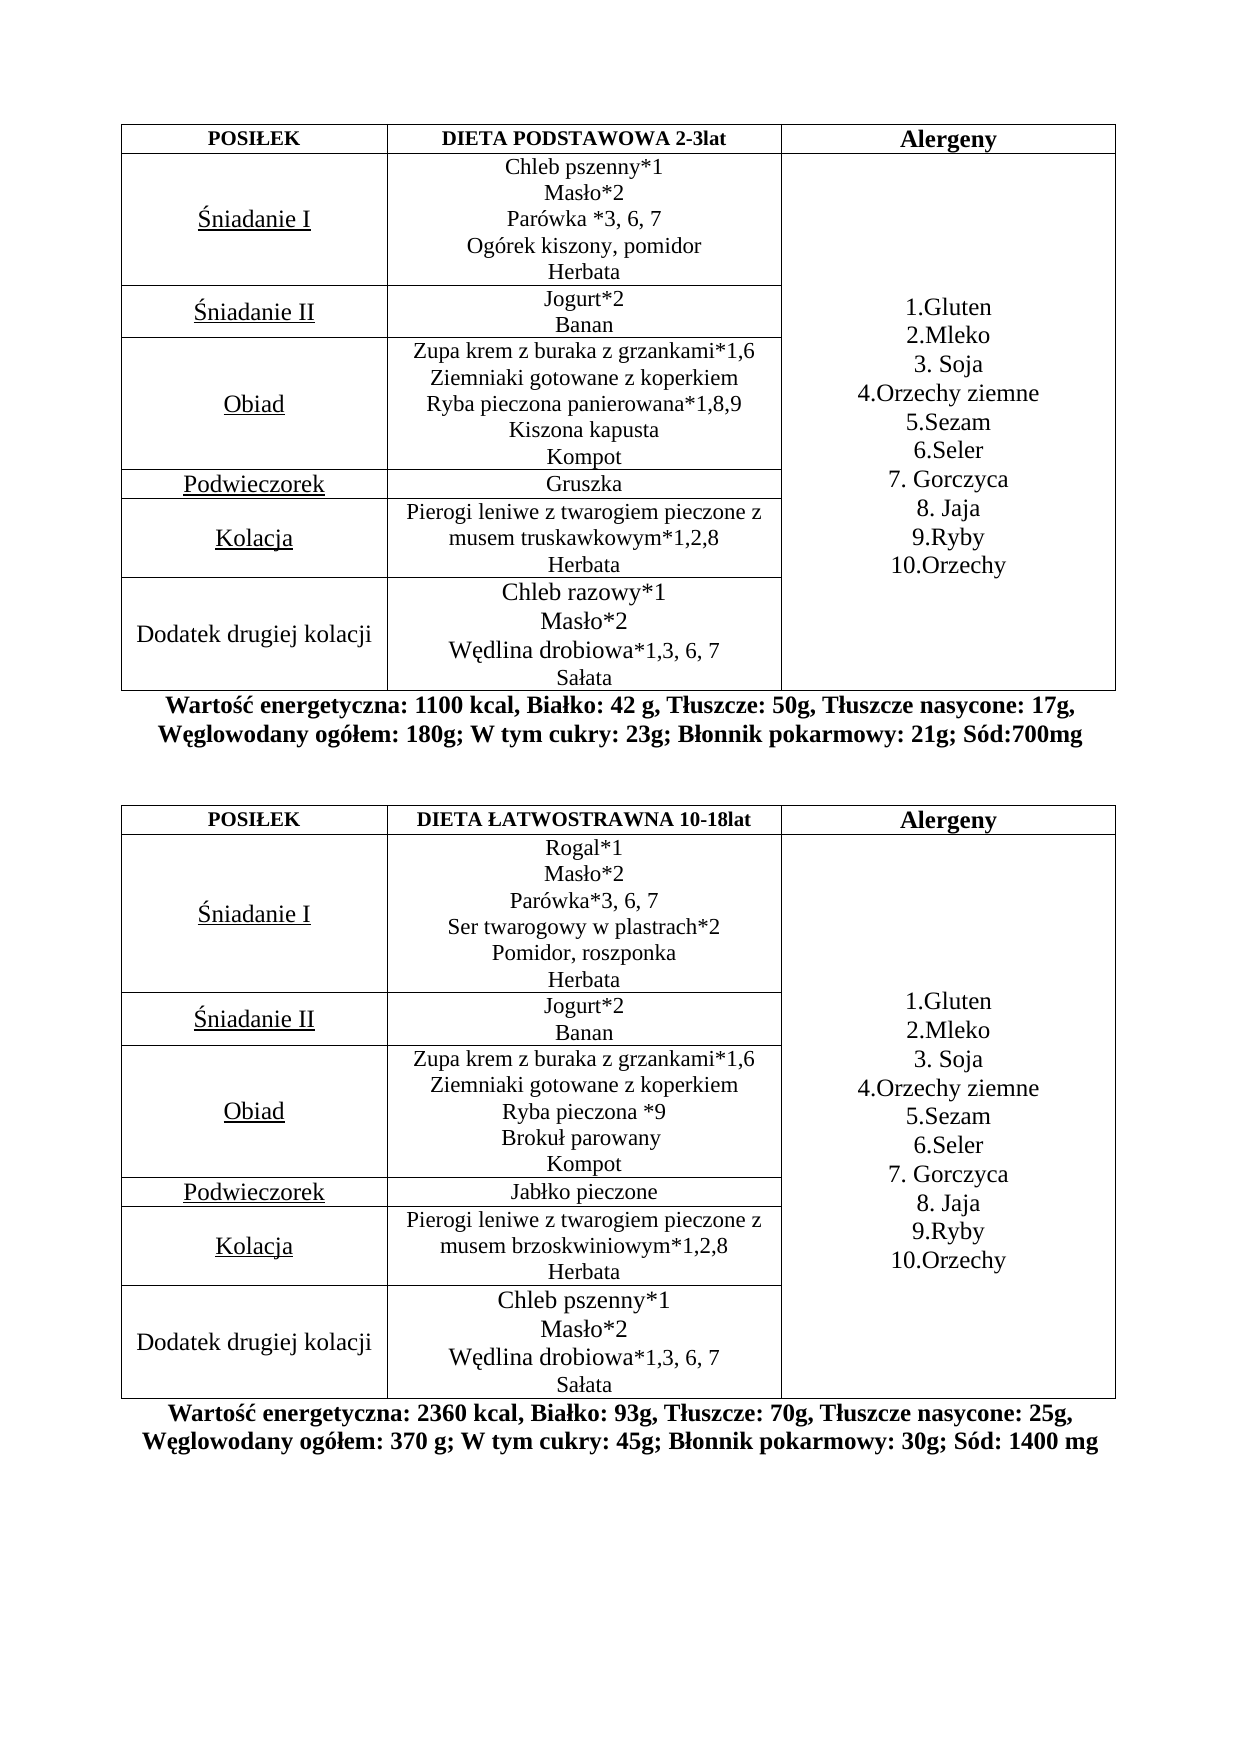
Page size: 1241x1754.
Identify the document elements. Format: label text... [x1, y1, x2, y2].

table_cell Pierogi leniwe z twarogiem pieczone z musem truskawkowym*1,2,8 Herbata [388, 499, 781, 577]
table_cell Pierogi leniwe z twarogiem pieczone z musem brzoskwiniowym*1,2,8 Herbata [388, 1207, 781, 1285]
table_cell Kolacja [122, 499, 387, 577]
table_cell Podwieczorek [122, 1178, 387, 1206]
table_cell Dodatek drugiej kolacji [122, 578, 387, 690]
table_cell 1.Gluten 2.Mleko 3. Soja 4.Orzechy ziemne 5.Sezam 6.Seler 7. Gorczyca 8. Jaja 9.Ryby 10.Orzechy [782, 835, 1115, 1397]
text Wartość energetyczna: 2360 kcal, Białko: 93g, Tłuszcze: 70g, Tłuszcze nasycone: 25g, Węglowodany ogółem: 370 g; W tym cukry: 45g; Błonnik pokarmowy: 30g; Sód: 1400 mg [118, 1398, 1122, 1455]
table_cell Jabłko pieczone [388, 1178, 781, 1206]
table_cell Chleb razowy*1 Masło*2 Wędlina drobiowa*1,3, 6, 7 Sałata [388, 578, 781, 690]
table_header POSIŁEK [122, 806, 387, 834]
table_cell Kolacja [122, 1207, 387, 1285]
table_cell Gruszka [388, 470, 781, 498]
table_cell 1.Gluten 2.Mleko 3. Soja 4.Orzechy ziemne 5.Sezam 6.Seler 7. Gorczyca 8. Jaja 9.Ryby 10.Orzechy [782, 154, 1115, 690]
table_header DIETA PODSTAWOWA 2-3lat [388, 125, 781, 153]
table_cell Obiad [122, 338, 387, 469]
table_cell Jogurt*2 Banan [388, 286, 781, 337]
table_cell Dodatek drugiej kolacji [122, 1286, 387, 1397]
table_header Alergeny [782, 125, 1115, 153]
table_cell Śniadanie I [122, 835, 387, 992]
table_cell Obiad [122, 1046, 387, 1177]
table_cell Śniadanie I [122, 154, 387, 284]
table_cell Zupa krem z buraka z grzankami*1,6 Ziemniaki gotowane z koperkiem Ryba pieczona *9 Brokuł parowany Kompot [388, 1046, 781, 1177]
table_cell Śniadanie II [122, 993, 387, 1045]
text Wartość energetyczna: 1100 kcal, Białko: 42 g, Tłuszcze: 50g, Tłuszcze nasycone: 17g, Węglowodany ogółem: 180g; W tym cukry: 23g; Błonnik pokarmowy: 21g; Sód:700mg [118, 690, 1122, 747]
table_cell Chleb pszenny*1 Masło*2 Parówka *3, 6, 7 Ogórek kiszony, pomidor Herbata [388, 154, 781, 284]
table_cell Śniadanie II [122, 286, 387, 337]
table_cell Zupa krem z buraka z grzankami*1,6 Ziemniaki gotowane z koperkiem Ryba pieczona panierowana*1,8,9 Kiszona kapusta Kompot [388, 338, 781, 469]
table_cell Chleb pszenny*1 Masło*2 Wędlina drobiowa*1,3, 6, 7 Sałata [388, 1286, 781, 1397]
table_header Alergeny [782, 806, 1115, 834]
table_header DIETA ŁATWOSTRAWNA 10-18lat [388, 806, 781, 834]
table_header POSIŁEK [122, 125, 387, 153]
table_cell Jogurt*2 Banan [388, 993, 781, 1045]
table_cell Rogal*1 Masło*2 Parówka*3, 6, 7 Ser twarogowy w plastrach*2 Pomidor, roszponka Herbata [388, 835, 781, 992]
table_cell Podwieczorek [122, 470, 387, 498]
